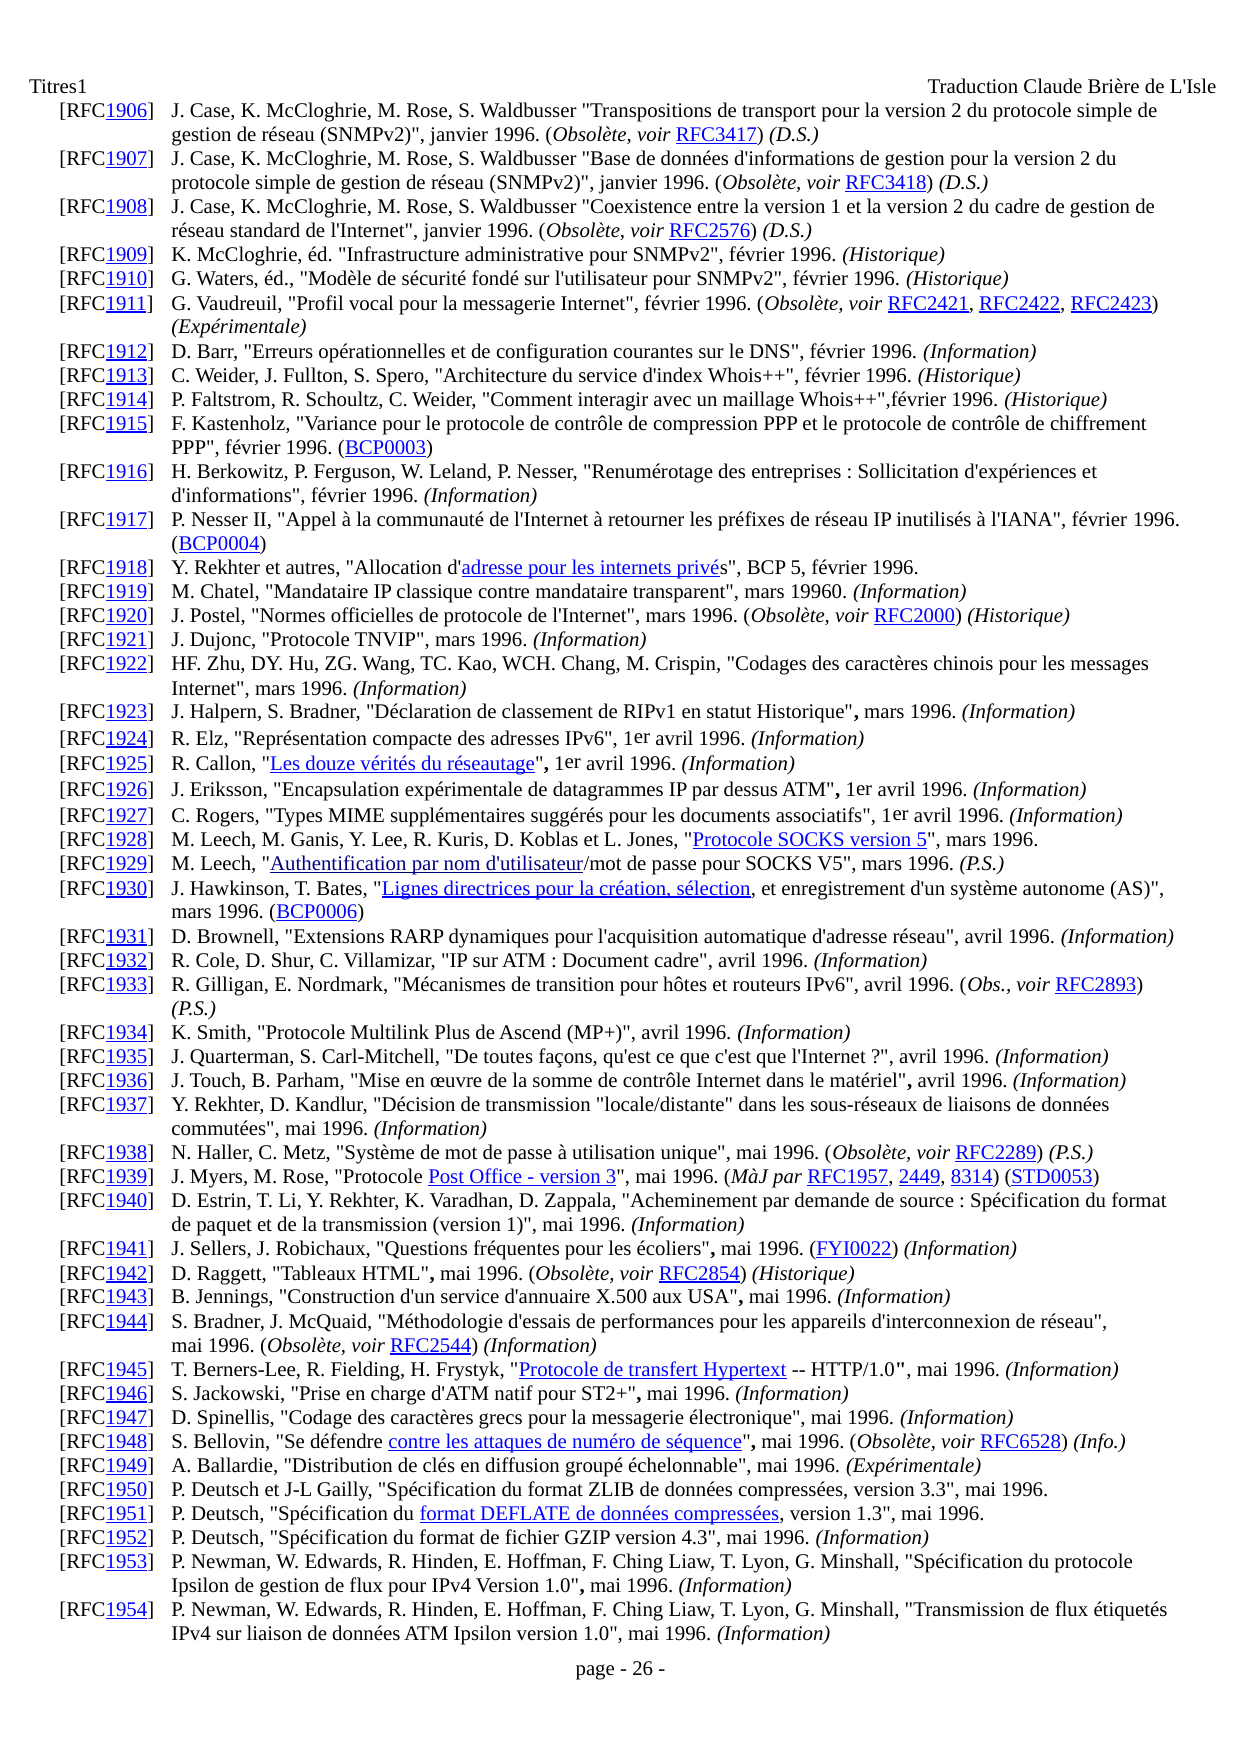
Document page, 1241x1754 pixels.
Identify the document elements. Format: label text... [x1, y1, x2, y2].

text [RFC1914] P. Faltstrom, R. Schoultz, C. Weider, "Comment interagir avec un maillage Whois++",février 1996. (Historique) [59, 387, 1181, 411]
text [RFC1933] R. Gilligan, E. Nordmark, "Mécanismes de transition pour hôtes et routeurs IPv6", avril 1996. (Obs., voir RFC2893)(P.S.) [59, 972, 1181, 1020]
text [RFC1924] R. Elz, "Représentation compacte des adresses IPv6", 1er avril 1996. (Information) [59, 723, 1181, 749]
text [RFC1907] J. Case, K. McCloghrie, M. Rose, S. Waldbusser "Base de données d'informations de gestion pour la version 2 du protocole simple de gestion de réseau (SNMPv2)", janvier 1996. (Obsolète, voir RFC3418) (D.S.) [59, 146, 1181, 194]
text [RFC1928] M. Leech, M. Ganis, Y. Lee, R. Kuris, D. Koblas et L. Jones, "Protocole SOCKS version 5", mars 1996. [59, 827, 1181, 851]
text [RFC1947] D. Spinellis, "Codage des caractères grecs pour la messagerie électronique", mai 1996. (Information) [59, 1405, 1181, 1429]
text [RFC1926] J. Eriksson, "Encapsulation expérimentale de datagrammes IP par dessus ATM", 1er avril 1996. (Information) [59, 775, 1181, 801]
text [RFC1930] J. Hawkinson, T. Bates, "Lignes directrices pour la création, sélection, et enregistrement d'un système autonome (AS)", mars 1996. (BCP0006) [59, 875, 1181, 923]
text [RFC1951] P. Deutsch, "Spécification du format DEFLATE de données compressées, version 1.3", mai 1996. [59, 1501, 1181, 1525]
text [RFC1929] M. Leech, "Authentification par nom d'utilisateur/mot de passe pour SOCKS V5", mars 1996. (P.S.) [59, 851, 1181, 875]
text [RFC1945] T. Berners-Lee, R. Fielding, H. Frystyk, "Protocole de transfert Hypertext -- HTTP/1.0", mai 1996. (Information) [59, 1357, 1181, 1381]
text [RFC1937] Y. Rekhter, D. Kandlur, "Décision de transmission "locale/distante" dans les sous-réseaux de liaisons de données commutées", mai 1996. (Information) [59, 1092, 1181, 1140]
text [RFC1940] D. Estrin, T. Li, Y. Rekhter, K. Varadhan, D. Zappala, "Acheminement par demande de source : Spécification du format de paquet et de la transmission (version 1)", mai 1996. (Information) [59, 1188, 1181, 1236]
text [RFC1923] J. Halpern, S. Bradner, "Déclaration de classement de RIPv1 en statut Historique", mars 1996. (Information) [59, 699, 1181, 723]
text [RFC1941] J. Sellers, J. Robichaux, "Questions fréquentes pour les écoliers", mai 1996. (FYI0022) (Information) [59, 1236, 1181, 1260]
text [RFC1916] H. Berkowitz, P. Ferguson, W. Leland, P. Nesser, "Renumérotage des entreprises : Sollicitation d'expériences et d'informations", février 1996. (Information) [59, 459, 1181, 507]
text [RFC1920] J. Postel, "Normes officielles de protocole de l'Internet", mars 1996. (Obsolète, voir RFC2000) (Historique) [59, 603, 1181, 627]
text [RFC1918] Y. Rekhter et autres, "Allocation d'adresse pour les internets privés", BCP 5, février 1996. [59, 555, 1181, 579]
text [RFC1925] R. Callon, "Les douze vérités du réseautage", 1er avril 1996. (Information) [59, 749, 1181, 775]
text [RFC1931] D. Brownell, "Extensions RARP dynamiques pour l'acquisition automatique d'adresse réseau", avril 1996. (Information) [59, 923, 1181, 948]
text [RFC1944] S. Bradner, J. McQuaid, "Méthodologie d'essais de performances pour les appareils d'interconnexion de réseau", mai 1996. (Obsolète, voir RFC2544) (Information) [59, 1308, 1181, 1357]
text [RFC1910] G. Waters, éd., "Modèle de sécurité fondé sur l'utilisateur pour SNMPv2", février 1996. (Historique) [59, 266, 1181, 290]
text [RFC1950] P. Deutsch et J-L Gailly, "Spécification du format ZLIB de données compressées, version 3.3", mai 1996. [59, 1477, 1181, 1501]
text [RFC1952] P. Deutsch, "Spécification du format de fichier GZIP version 4.3", mai 1996. (Information) [59, 1525, 1181, 1549]
text [RFC1954] P. Newman, W. Edwards, R. Hinden, E. Hoffman, F. Ching Liaw, T. Lyon, G. Minshall, "Transmission de flux étiquetés IPv4 sur liaison de données ATM Ipsilon version 1.0", mai 1996. (Information) [59, 1597, 1181, 1645]
text [RFC1942] D. Raggett, "Tableaux HTML", mai 1996. (Obsolète, voir RFC2854) (Historique) [59, 1260, 1181, 1284]
text [RFC1919] M. Chatel, "Mandataire IP classique contre mandataire transparent", mars 19960. (Information) [59, 579, 1181, 603]
text [RFC1949] A. Ballardie, "Distribution de clés en diffusion groupé échelonnable", mai 1996. (Expérimentale) [59, 1453, 1181, 1477]
text [RFC1922] HF. Zhu, DY. Hu, ZG. Wang, TC. Kao, WCH. Chang, M. Crispin, "Codages des caractères chinois pour les messages Internet", mars 1996. (Information) [59, 651, 1181, 699]
text [RFC1906] J. Case, K. McCloghrie, M. Rose, S. Waldbusser "Transpositions de transport pour la version 2 du protocole simple de gestion de réseau (SNMPv2)", janvier 1996. (Obsolète, voir RFC3417) (D.S.) [59, 98, 1181, 146]
text [RFC1927] C. Rogers, "Types MIME supplémentaires suggérés pour les documents associatifs", 1er avril 1996. (Information) [59, 801, 1181, 827]
text [RFC1943] B. Jennings, "Construction d'un service d'annuaire X.500 aux USA", mai 1996. (Information) [59, 1284, 1181, 1308]
text [RFC1917] P. Nesser II, "Appel à la communauté de l'Internet à retourner les préfixes de réseau IP inutilisés à l'IANA", février 1996. (BCP0004) [59, 507, 1181, 555]
text [RFC1911] G. Vaudreuil, "Profil vocal pour la messagerie Internet", février 1996. (Obsolète, voir RFC2421, RFC2422, RFC2423) (Expérimentale) [59, 290, 1181, 338]
text [RFC1935] J. Quarterman, S. Carl-Mitchell, "De toutes façons, qu'est ce que c'est que l'Internet ?", avril 1996. (Information) [59, 1044, 1181, 1068]
text [RFC1936] J. Touch, B. Parham, "Mise en œuvre de la somme de contrôle Internet dans le matériel", avril 1996. (Information) [59, 1068, 1181, 1092]
text [RFC1953] P. Newman, W. Edwards, R. Hinden, E. Hoffman, F. Ching Liaw, T. Lyon, G. Minshall, "Spécification du protocole Ipsilon de gestion de flux pour IPv4 Version 1.0", mai 1996. (Information) [59, 1549, 1181, 1597]
text [RFC1912] D. Barr, "Erreurs opérationnelles et de configuration courantes sur le DNS", février 1996. (Information) [59, 338, 1181, 363]
text [RFC1913] C. Weider, J. Fullton, S. Spero, "Architecture du service d'index Whois++", février 1996. (Historique) [59, 363, 1181, 387]
text [RFC1946] S. Jackowski, "Prise en charge d'ATM natif pour ST2+", mai 1996. (Information) [59, 1381, 1181, 1405]
text [RFC1938] N. Haller, C. Metz, "Système de mot de passe à utilisation unique", mai 1996. (Obsolète, voir RFC2289) (P.S.) [59, 1140, 1181, 1164]
text [RFC1948] S. Bellovin, "Se défendre contre les attaques de numéro de séquence", mai 1996. (Obsolète, voir RFC6528) (Info.) [59, 1429, 1181, 1453]
text [RFC1915] F. Kastenholz, "Variance pour le protocole de contrôle de compression PPP et le protocole de contrôle de chiffrement PPP", février 1996. (BCP0003) [59, 411, 1181, 459]
text [RFC1934] K. Smith, "Protocole Multilink Plus de Ascend (MP+)", avril 1996. (Information) [59, 1020, 1181, 1044]
text [RFC1932] R. Cole, D. Shur, C. Villamizar, "IP sur ATM : Document cadre", avril 1996. (Information) [59, 948, 1181, 972]
text [RFC1939] J. Myers, M. Rose, "Protocole Post Office - version 3", mai 1996. (MàJ par RFC1957, 2449, 8314) (STD0053) [59, 1164, 1181, 1188]
text [RFC1908] J. Case, K. McCloghrie, M. Rose, S. Waldbusser "Coexistence entre la version 1 et la version 2 du cadre de gestion de réseau standard de l'Internet", janvier 1996. (Obsolète, voir RFC2576) (D.S.) [59, 194, 1181, 242]
text [RFC1909] K. McCloghrie, éd. "Infrastructure administrative pour SNMPv2", février 1996. (Historique) [59, 242, 1181, 266]
text [RFC1921] J. Dujonc, "Protocole TNVIP", mars 1996. (Information) [59, 627, 1181, 651]
